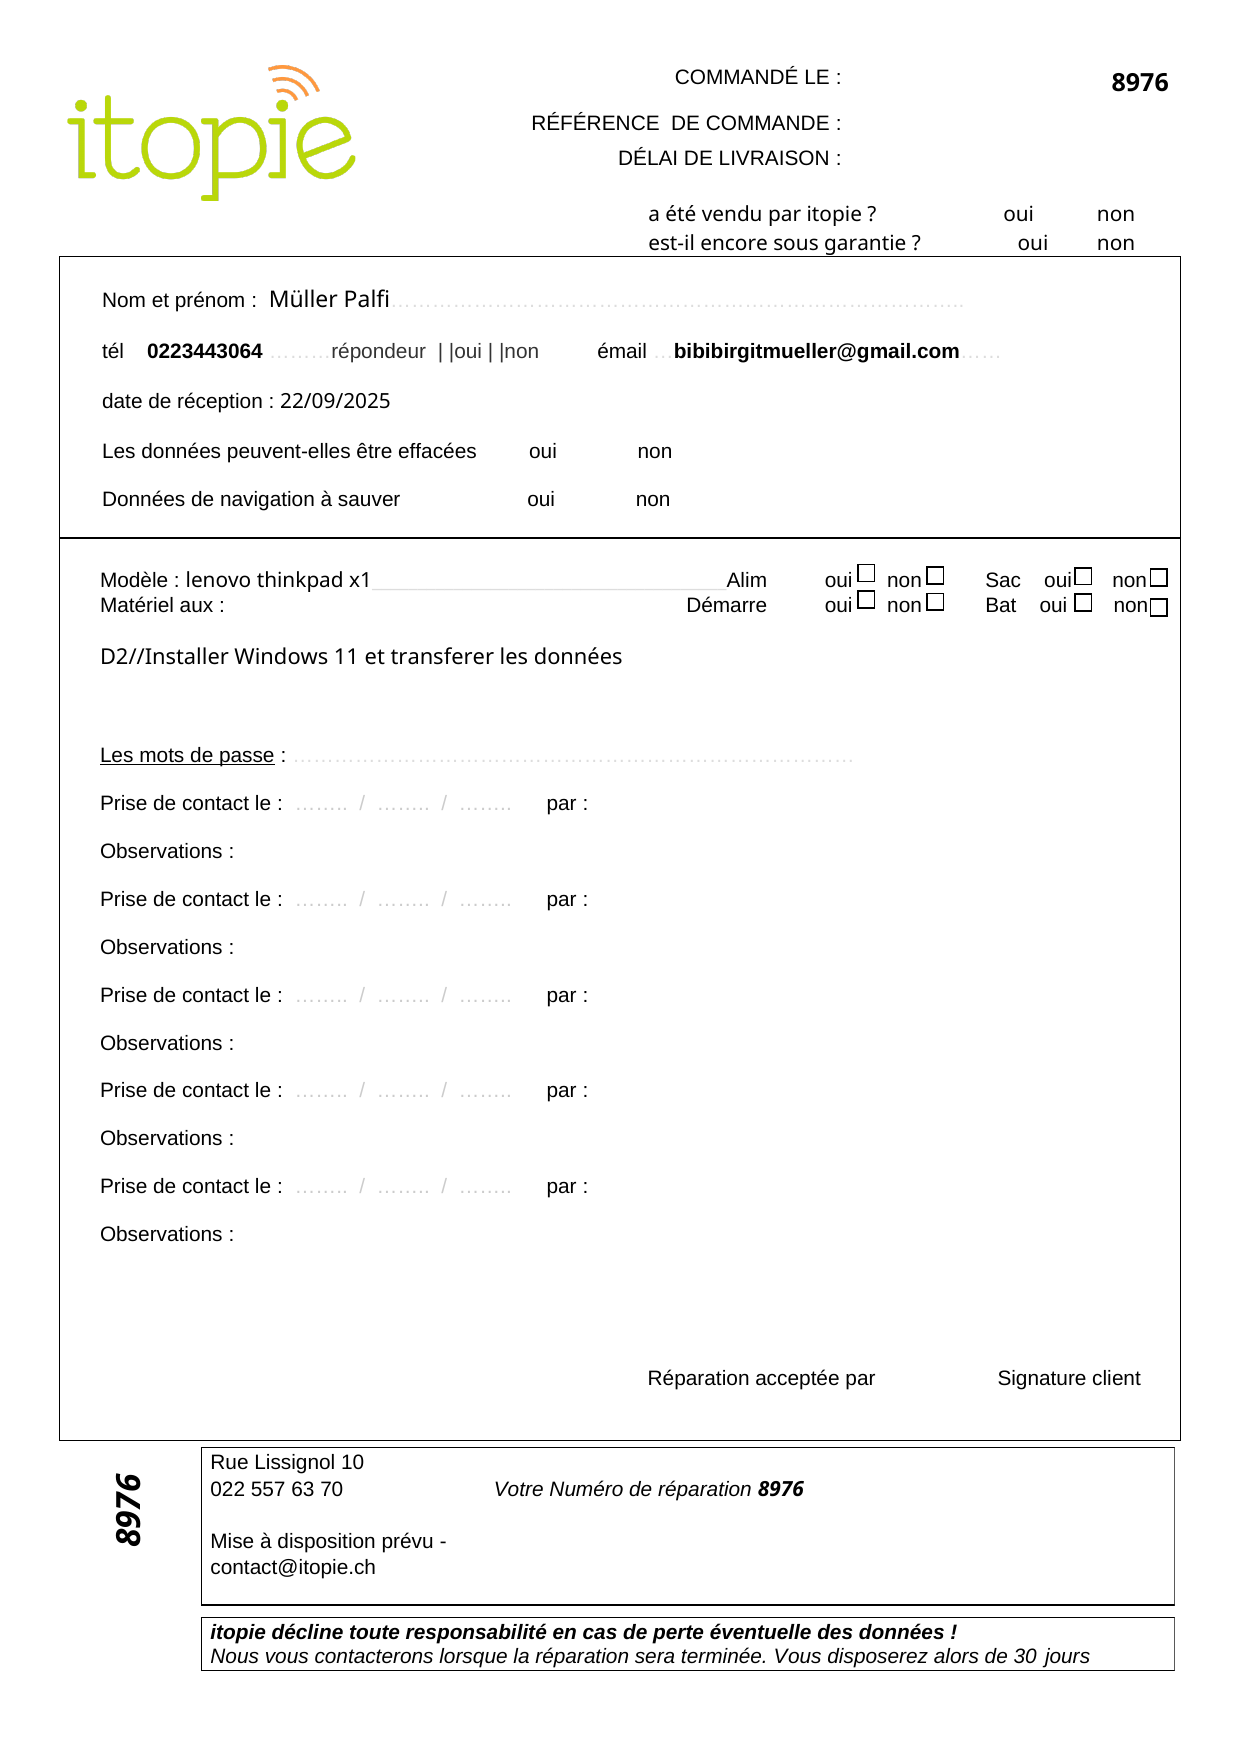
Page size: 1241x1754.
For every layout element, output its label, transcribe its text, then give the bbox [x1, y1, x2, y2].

text est-il encore sous garantie ? oui non [59, 228, 1181, 256]
text Prise de contact le : …….. / …….. / …….. par : [60, 979, 1180, 1006]
text D2//Installer Windows 11 et transferer les données [60, 638, 1180, 671]
table_cell [847, 105, 1180, 140]
text Observations : [60, 1219, 1180, 1246]
text date de réception : 22/09/2025 [60, 383, 1180, 415]
text Observations : [60, 1027, 1180, 1054]
table_cell [847, 140, 1180, 175]
picture [67, 65, 356, 201]
table_header COMMANDÉ LE : [490, 59, 847, 104]
text Observations : [60, 1123, 1180, 1150]
text a été vendu par itopie ? oui non [59, 199, 1181, 228]
text Données de navigation à sauver oui non [60, 484, 1180, 511]
text Modèle : lenovo thinkpad x1 Alim oui non Sac oui non [60, 562, 856, 590]
text Prise de contact le : …….. / …….. / …….. par : [60, 883, 1180, 911]
table_cell RÉFÉRENCE DE COMMANDE : [490, 105, 847, 140]
text Prise de contact le : …….. / …….. / …….. par : [60, 1075, 1180, 1102]
text Modèle : lenovo thinkpad x1 Alim oui non Sac oui non [879, 562, 925, 590]
text Nom et prénom : Müller Palfi……………………………………………………………………….. [60, 280, 1180, 314]
text Prise de contact le : …….. / …….. / …….. par : [60, 788, 1180, 815]
text Les données peuvent-elles être effacées oui non [60, 436, 1180, 463]
table_cell DÉLAI DE LIVRAISON : [490, 140, 847, 175]
table_header Rue Lissignol 10 022 557 63 70 Votre Numéro de réparation 8976 Mise à disposition prévu - contact@itopie.ch [195, 1441, 1180, 1611]
text tél 0223443064 ………répondeur | |oui | |non émail …bibibirgitmueller@gmail.com…… [60, 335, 1180, 362]
text Modèle : lenovo thinkpad x1 Alim oui non Sac oui non [948, 562, 1180, 590]
table_header 8976 [847, 59, 1180, 104]
table_header 8976 [59, 1441, 195, 1677]
text Observations : [60, 931, 1180, 958]
text Prise de contact le : …….. / …….. / …….. par : [60, 1171, 1180, 1198]
text Matériel aux : Démarre oui non Bat oui non [60, 590, 1180, 617]
table_cell itopie décline toute responsabilité en cas de perte éventuelle des données ! Nous vous contacterons lorsque la réparation sera terminée. Vous disposerez alors de 30 jours [195, 1611, 1180, 1677]
text Réparation acceptée par Signature client [60, 1363, 1180, 1390]
text Les mots de passe : ……………………………………………………………………… [60, 740, 1180, 767]
text Observations : [60, 836, 1180, 863]
